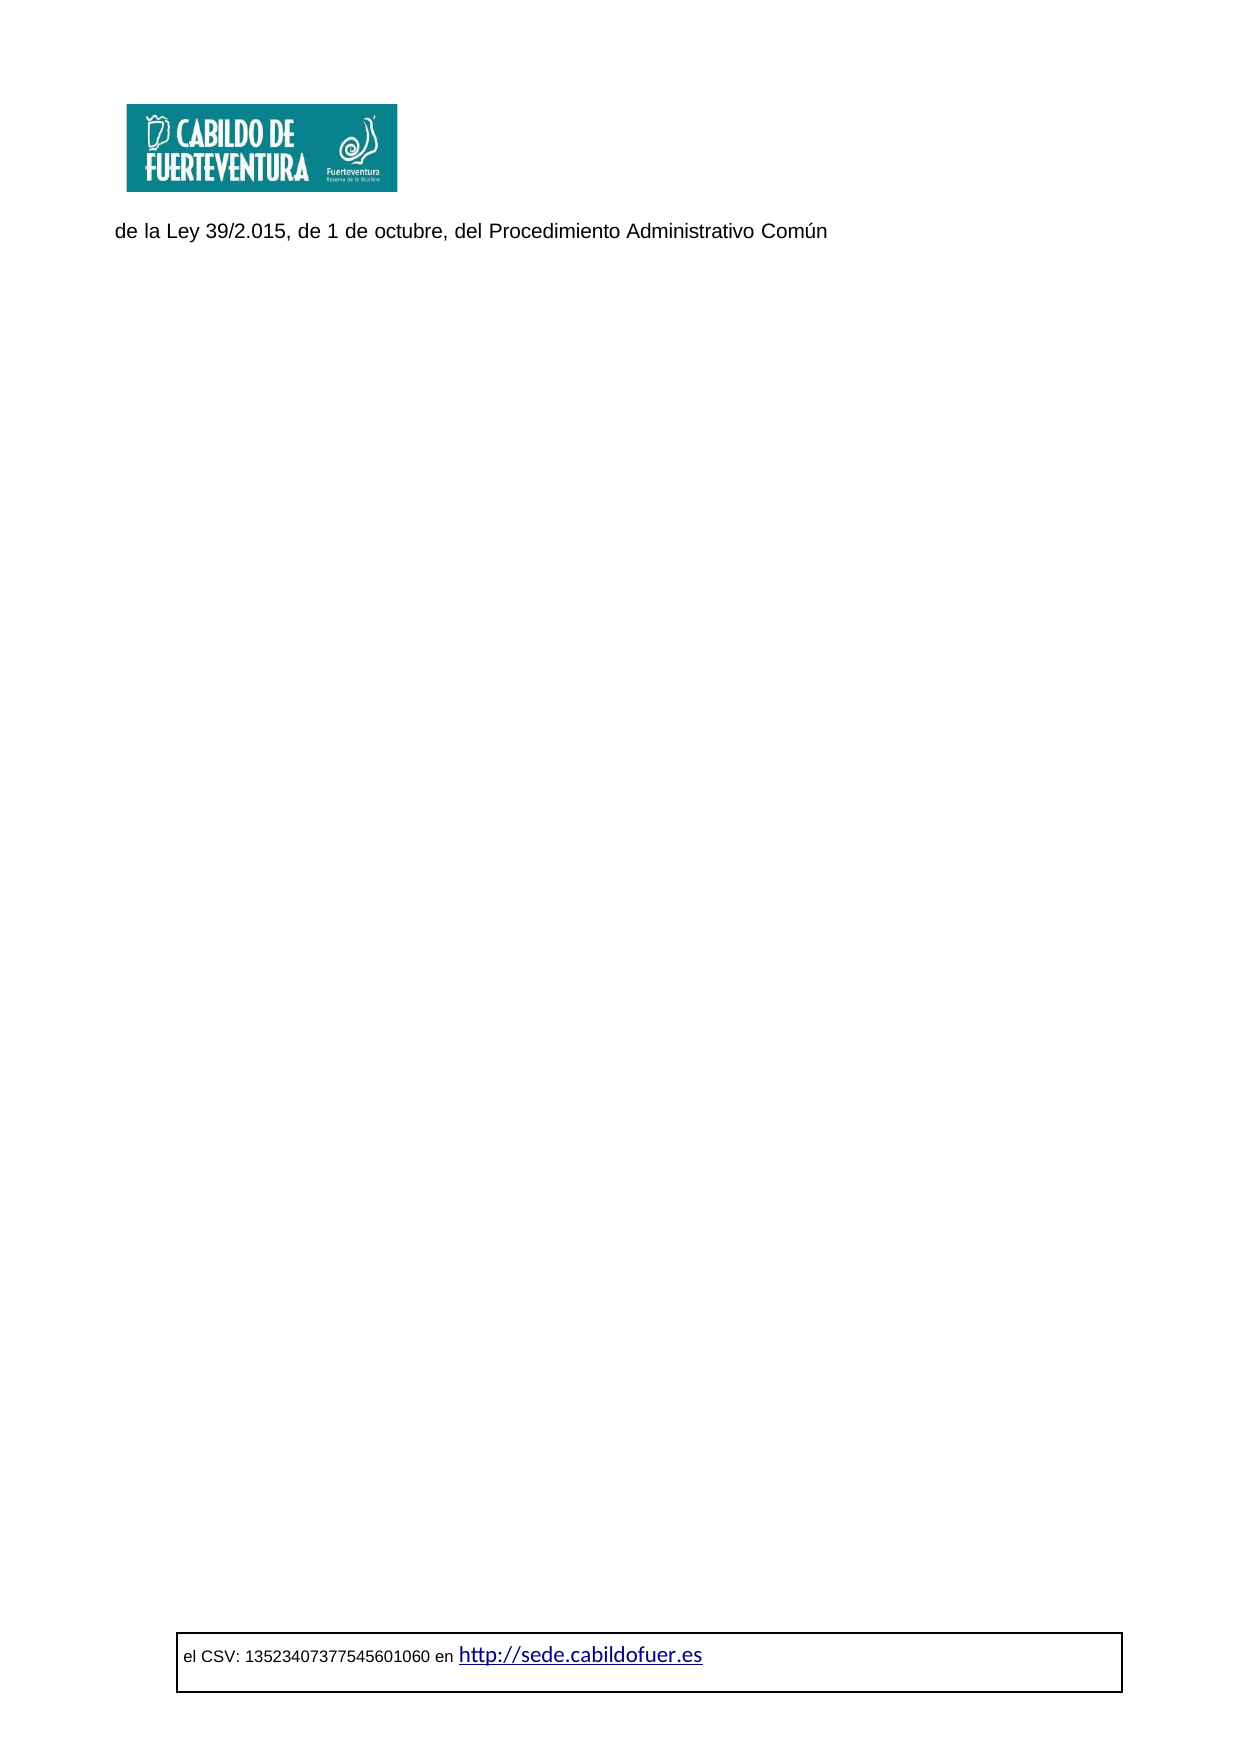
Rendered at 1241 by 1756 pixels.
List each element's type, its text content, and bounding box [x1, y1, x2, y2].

text de la Ley 39/2.015, de 1 de octubre, del Procedimiento Administrativo Común [114, 219, 1064, 243]
